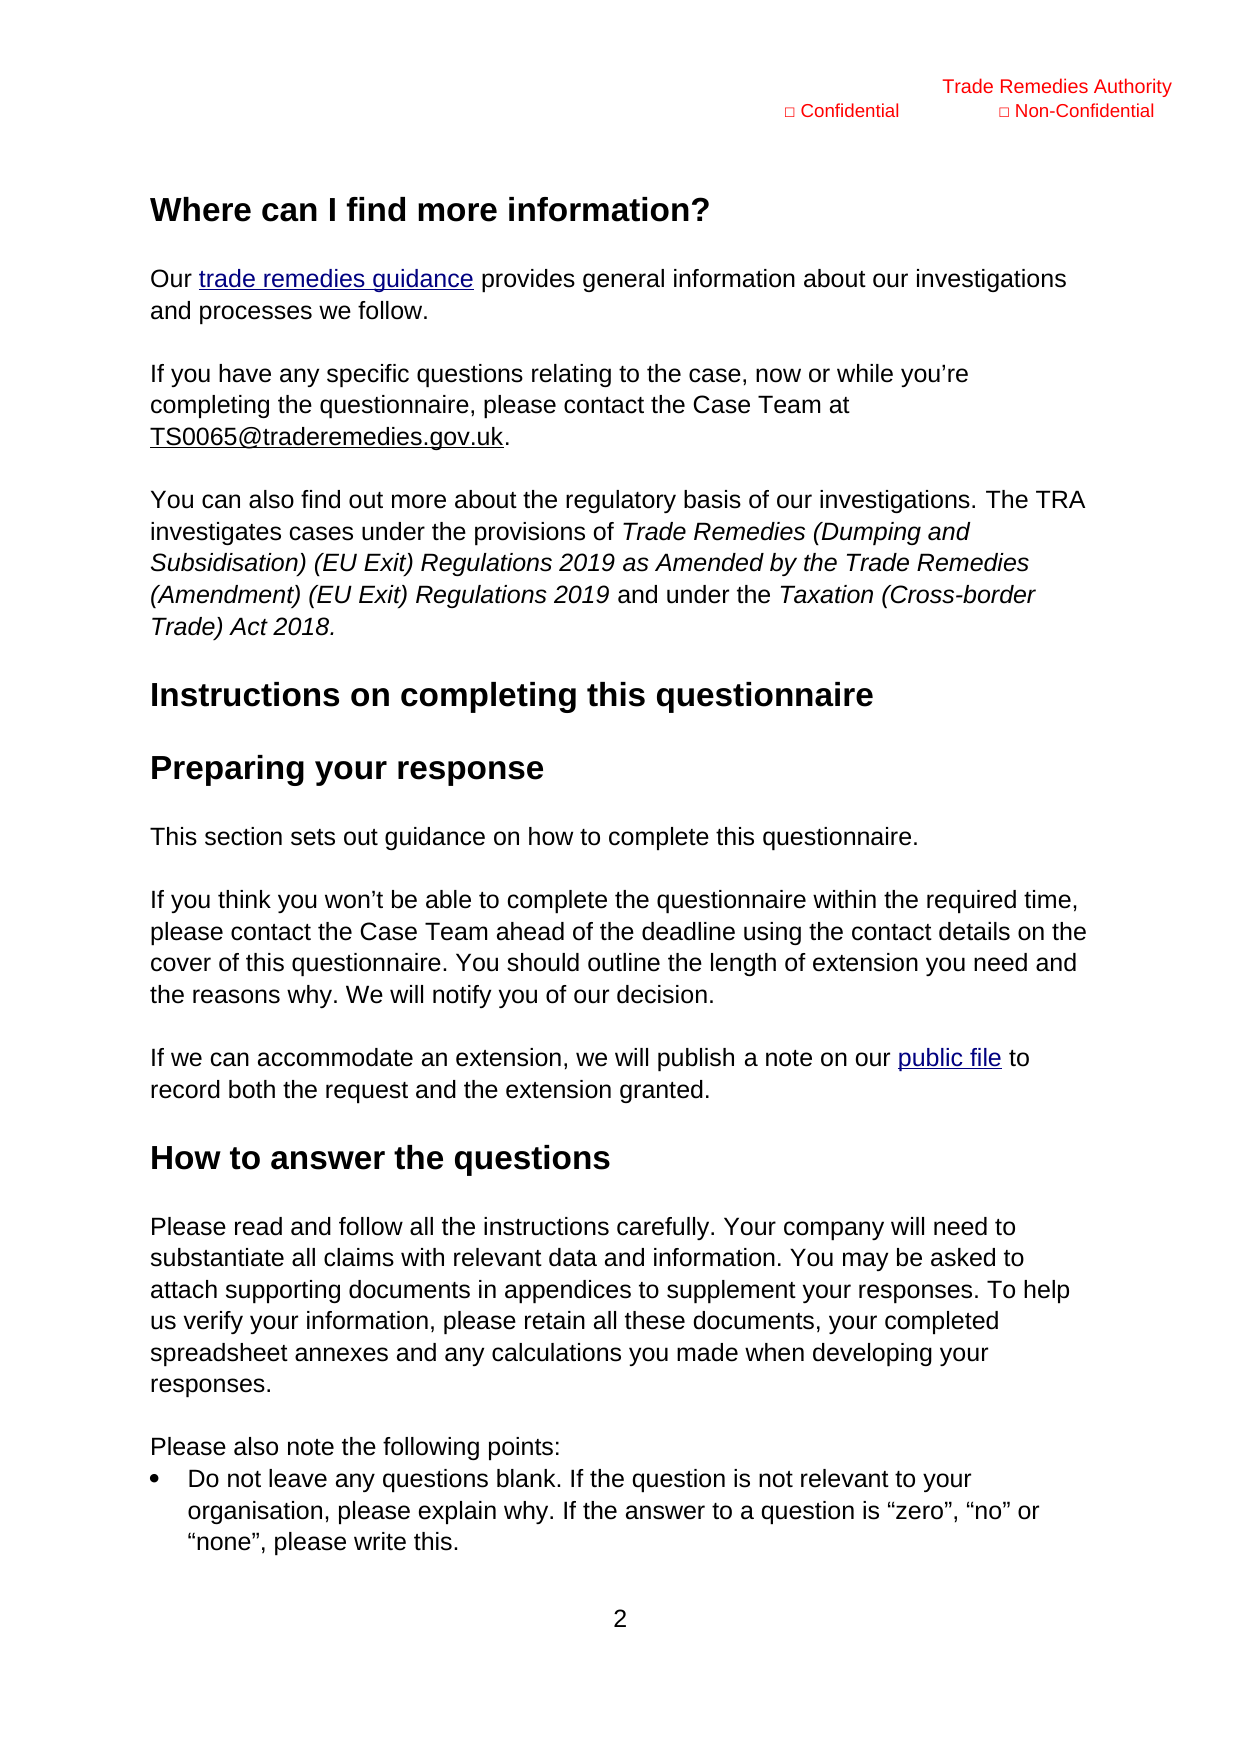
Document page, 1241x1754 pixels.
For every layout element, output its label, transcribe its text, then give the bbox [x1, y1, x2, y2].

text Where can I find more information? [150, 191, 1090, 229]
text Please read and follow all the instructions carefully. Your company will need to substantiate all claims with relevant data and information. You may be asked to attach supporting documents in appendices to supplement your responses. To help us verify your information, please retain all these documents, your completed spreadsheet annexes and any calculations you made when developing your responses. [150, 1211, 1090, 1398]
text If you have any specific questions relating to the case, now or while you’re completing the questionnaire, please contact the Case Team at TS0065@traderemedies.gov.uk. [150, 359, 1090, 451]
text If we can accommodate an extension, we will publish a note on our public file to record both the request and the extension granted. [150, 1043, 1090, 1103]
text This section sets out guidance on how to complete this questionnaire. [150, 822, 1090, 851]
text You can also find out more about the regulatory basis of our investigations. The TRA investigates cases under the provisions of Trade Remedies (Dumping and Subsidisation) (EU Exit) Regulations 2019 as Amended by the Trade Remedies (Amendment) (EU Exit) Regulations 2019 and under the Taxation (Cross-border Trade) Act 2018. [150, 485, 1090, 640]
text Our trade remedies guidance provides general information about our investigations and processes we follow. [150, 264, 1090, 324]
subtitle Instructions on completing this questionnaire [150, 674, 1090, 713]
text Please also note the following points: [150, 1432, 1090, 1461]
text If you think you won’t be able to complete the questionnaire within the required time, please contact the Case Team ahead of the deadline using the contact details on the cover of this questionnaire. You should outline the length of extension you need and the reasons why. We will notify you of our decision. [150, 885, 1090, 1009]
text How to answer the questions [150, 1138, 1090, 1176]
text Preparing your response [150, 748, 1090, 787]
list Do not leave any questions blank. If the question is not relevant to your organisation, please explain why. If the answer to a question is “zero”, “no” or “none”, please write this. [150, 1464, 1090, 1556]
